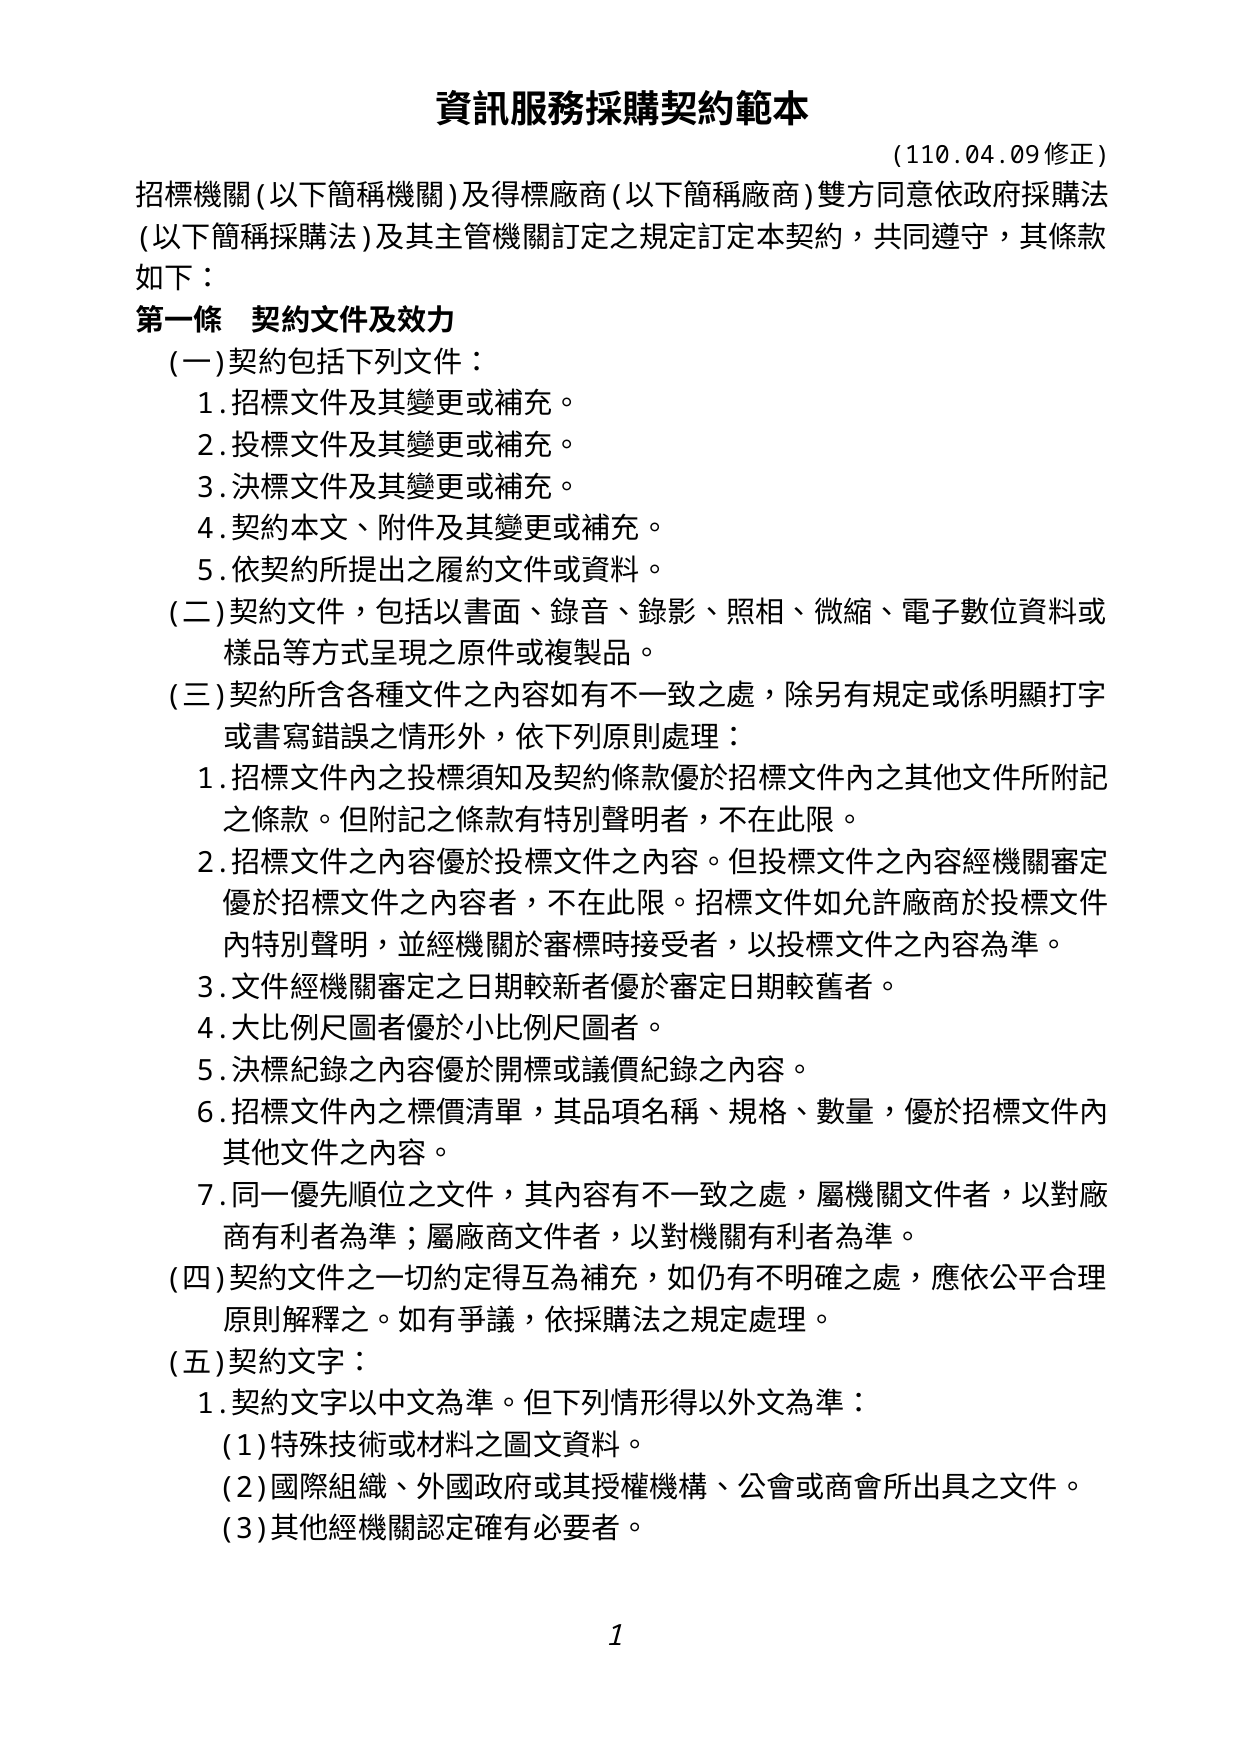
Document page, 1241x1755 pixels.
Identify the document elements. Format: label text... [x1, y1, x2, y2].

text (110.04.09修正) [135, 130, 1109, 172]
text 1.招標文件及其變更或補充。 [196, 380, 1109, 422]
text 2.招標文件之內容優於投標文件之內容。但投標文件之內容經機關審定優於招標文件之內容者，不在此限。招標文件如允許廠商於投標文件內特別聲明，並經機關於審標時接受者，以投標文件之內容為準。 [196, 839, 1109, 964]
text 4.契約本文、附件及其變更或補充。 [196, 505, 1109, 547]
text (四)契約文件之一切約定得互為補充，如仍有不明確之處，應依公平合理原則解釋之。如有爭議，依採購法之規定處理。 [164, 1255, 1109, 1339]
text 2.投標文件及其變更或補充。 [196, 422, 1109, 464]
text 招標機關(以下簡稱機關)及得標廠商(以下簡稱廠商)雙方同意依政府採購法(以下簡稱採購法)及其主管機關訂定之規定訂定本契約，共同遵守，其條款如下： [135, 172, 1109, 297]
text (2)國際組織、外國政府或其授權機構、公會或商會所出具之文件。 [218, 1464, 1109, 1505]
text 6.招標文件內之標價清單，其品項名稱、規格、數量，優於招標文件內其他文件之內容。 [196, 1089, 1109, 1172]
text (1)特殊技術或材料之圖文資料。 [218, 1422, 1109, 1464]
text (一)契約包括下列文件： [164, 339, 1109, 380]
text (二)契約文件，包括以書面、錄音、錄影、照相、微縮、電子數位資料或樣品等方式呈現之原件或複製品。 [164, 589, 1109, 672]
text 5.決標紀錄之內容優於開標或議價紀錄之內容。 [196, 1047, 1109, 1089]
text 5.依契約所提出之履約文件或資料。 [196, 547, 1109, 589]
text (五)契約文字： [164, 1339, 1109, 1380]
text 3.決標文件及其變更或補充。 [196, 464, 1109, 505]
text 1.契約文字以中文為準。但下列情形得以外文為準： [196, 1380, 1109, 1422]
text 第一條 契約文件及效力 [135, 297, 1109, 339]
text 3.文件經機關審定之日期較新者優於審定日期較舊者。 [196, 964, 1109, 1005]
text 1.招標文件內之投標須知及契約條款優於招標文件內之其他文件所附記之條款。但附記之條款有特別聲明者，不在此限。 [196, 755, 1109, 839]
text 4.大比例尺圖者優於小比例尺圖者。 [196, 1005, 1109, 1047]
text 資訊服務採購契約範本 [135, 89, 1109, 130]
text 7.同一優先順位之文件，其內容有不一致之處，屬機關文件者，以對廠商有利者為準；屬廠商文件者，以對機關有利者為準。 [196, 1172, 1109, 1255]
text (三)契約所含各種文件之內容如有不一致之處，除另有規定或係明顯打字或書寫錯誤之情形外，依下列原則處理： [164, 672, 1109, 755]
text (3)其他經機關認定確有必要者。 [218, 1505, 1109, 1547]
